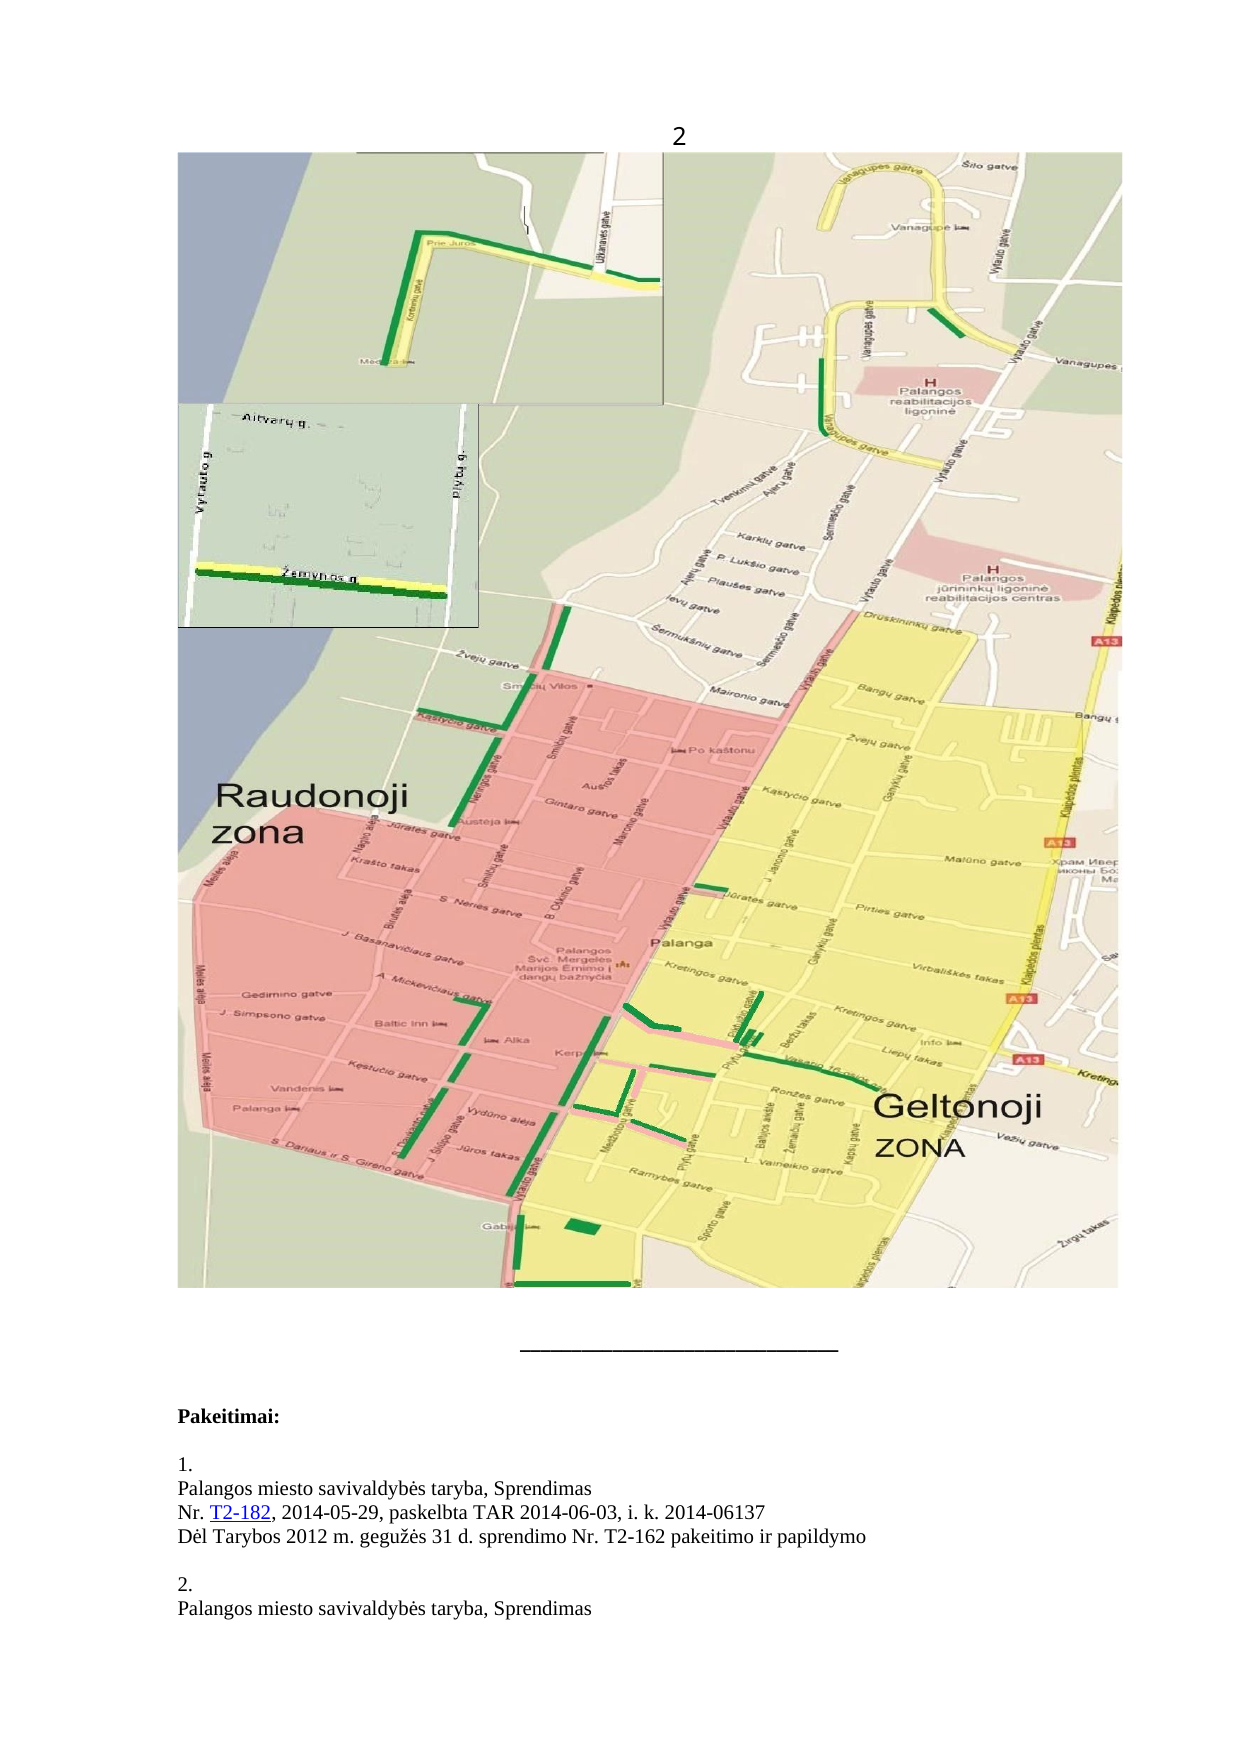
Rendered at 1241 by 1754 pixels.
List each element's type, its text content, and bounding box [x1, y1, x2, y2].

text Palangos miesto savivaldybės taryba, Sprendimas [177, 1476, 1181, 1500]
text _______________________________ [177, 1322, 1181, 1356]
text Nr. T2-182, 2014-05-29, paskelbta TAR 2014-06-03, i. k. 2014-06137 [177, 1500, 1181, 1524]
text Pakeitimai: [177, 1404, 1181, 1428]
text Dėl Tarybos 2012 m. gegužės 31 d. sprendimo Nr. T2-162 pakeitimo ir papildymo [177, 1524, 1181, 1548]
text 1. [177, 1452, 1181, 1476]
text Palangos miesto savivaldybės taryba, Sprendimas [177, 1596, 1181, 1620]
text 2. [177, 1572, 1181, 1596]
